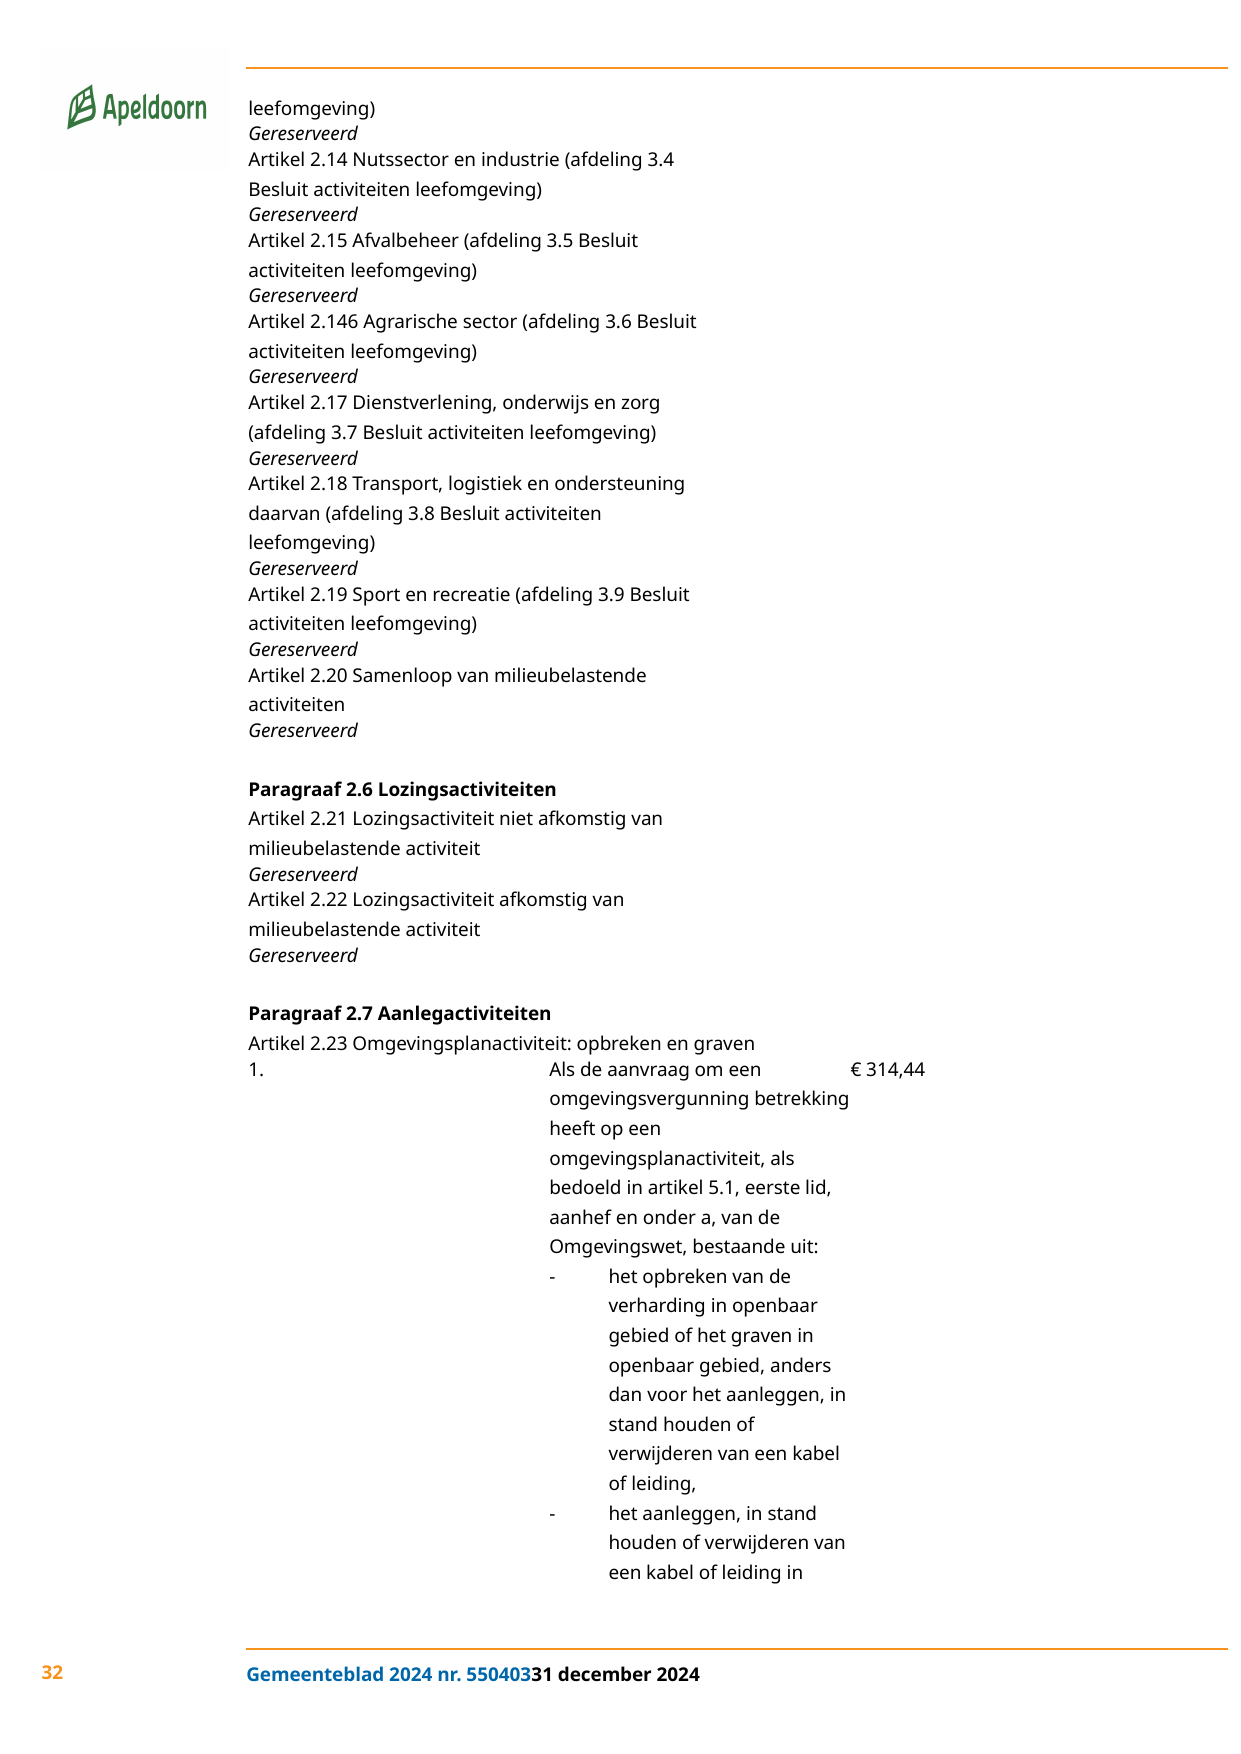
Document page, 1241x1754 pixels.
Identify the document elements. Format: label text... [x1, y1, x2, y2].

table_cell [700, 146, 1152, 202]
table_cell leefomgeving) [248, 95, 700, 121]
table_cell Artikel 2.19 Sport en recreatie (afdeling 3.9 Besluit activiteiten leefomgeving) [248, 581, 700, 636]
table_cell Gereserveerd [248, 445, 700, 470]
table_cell Gereserveerd [248, 202, 700, 227]
table_cell Gereserveerd [248, 121, 700, 146]
table_cell Artikel 2.14 Nutssector en industrie (afdeling 3.4 Besluit activiteiten leefomgeving) [248, 146, 700, 202]
table_cell Gereserveerd [248, 861, 700, 887]
table_cell [700, 718, 1152, 743]
text Paragraaf 2.7 Aanlegactiviteiten [248, 1001, 1152, 1026]
table_cell [700, 555, 1152, 581]
table_cell [700, 887, 1152, 942]
table_cell [700, 308, 1152, 364]
table_cell [700, 227, 1152, 283]
text Paragraaf 2.6 Lozingsactiviteiten [248, 776, 1152, 802]
table_cell [700, 581, 1152, 636]
table_cell [700, 364, 1152, 389]
picture [41, 47, 231, 172]
table_header Artikel 2.23 Omgevingsplanactiviteit: opbreken en graven [248, 1030, 850, 1056]
table_cell [700, 202, 1152, 227]
table_header [700, 806, 1152, 861]
table_cell Gereserveerd [248, 718, 700, 743]
table_cell Artikel 2.18 Transport, logistiek en ondersteuning daarvan (afdeling 3.8 Besluit activiteiten leefomgeving) [248, 470, 700, 555]
table_cell [700, 662, 1152, 717]
table_cell Als de aanvraag om een omgevingsvergunning betrekking heeft op een omgevingsplanactiviteit, als bedoeld in artikel 5.1, eerste lid, aanhef en onder a, van de Omgevingswet, bestaande uit: het opbreken van de verharding in openbaar gebied of het graven in openbaar gebied, anders dan voor het aanleggen, in stand houden of verwijderen van een kabel of leiding, het aanleggen, in stand houden of verwijderen van een kabel of leiding in [549, 1056, 850, 1584]
table_cell [700, 121, 1152, 146]
table_header [850, 1030, 1152, 1056]
table_cell [700, 283, 1152, 308]
table_cell [700, 636, 1152, 662]
table_cell € 314,44 [850, 1056, 1152, 1584]
table_header Artikel 2.21 Lozingsactiviteit niet afkomstig van milieubelastende activiteit [248, 806, 700, 861]
table_cell [700, 389, 1152, 445]
table_cell [700, 470, 1152, 555]
table_cell Gereserveerd [248, 942, 700, 968]
table_cell Gereserveerd [248, 555, 700, 581]
table_cell [700, 445, 1152, 470]
table_cell Gereserveerd [248, 636, 700, 662]
table_cell Gereserveerd [248, 364, 700, 389]
table_cell [700, 95, 1152, 121]
table_cell Artikel 2.15 Afvalbeheer (afdeling 3.5 Besluit activiteiten leefomgeving) [248, 227, 700, 283]
table_cell Gereserveerd [248, 283, 700, 308]
table_cell 1. [248, 1056, 549, 1584]
table_cell [700, 861, 1152, 887]
table_cell [700, 942, 1152, 968]
table_cell Artikel 2.146 Agrarische sector (afdeling 3.6 Besluit activiteiten leefomgeving) [248, 308, 700, 364]
table_cell Artikel 2.20 Samenloop van milieubelastende activiteiten [248, 662, 700, 717]
table_cell Artikel 2.22 Lozingsactiviteit afkomstig van milieubelastende activiteit [248, 887, 700, 942]
table_cell Artikel 2.17 Dienstverlening, onderwijs en zorg (afdeling 3.7 Besluit activiteiten leefomgeving) [248, 389, 700, 445]
